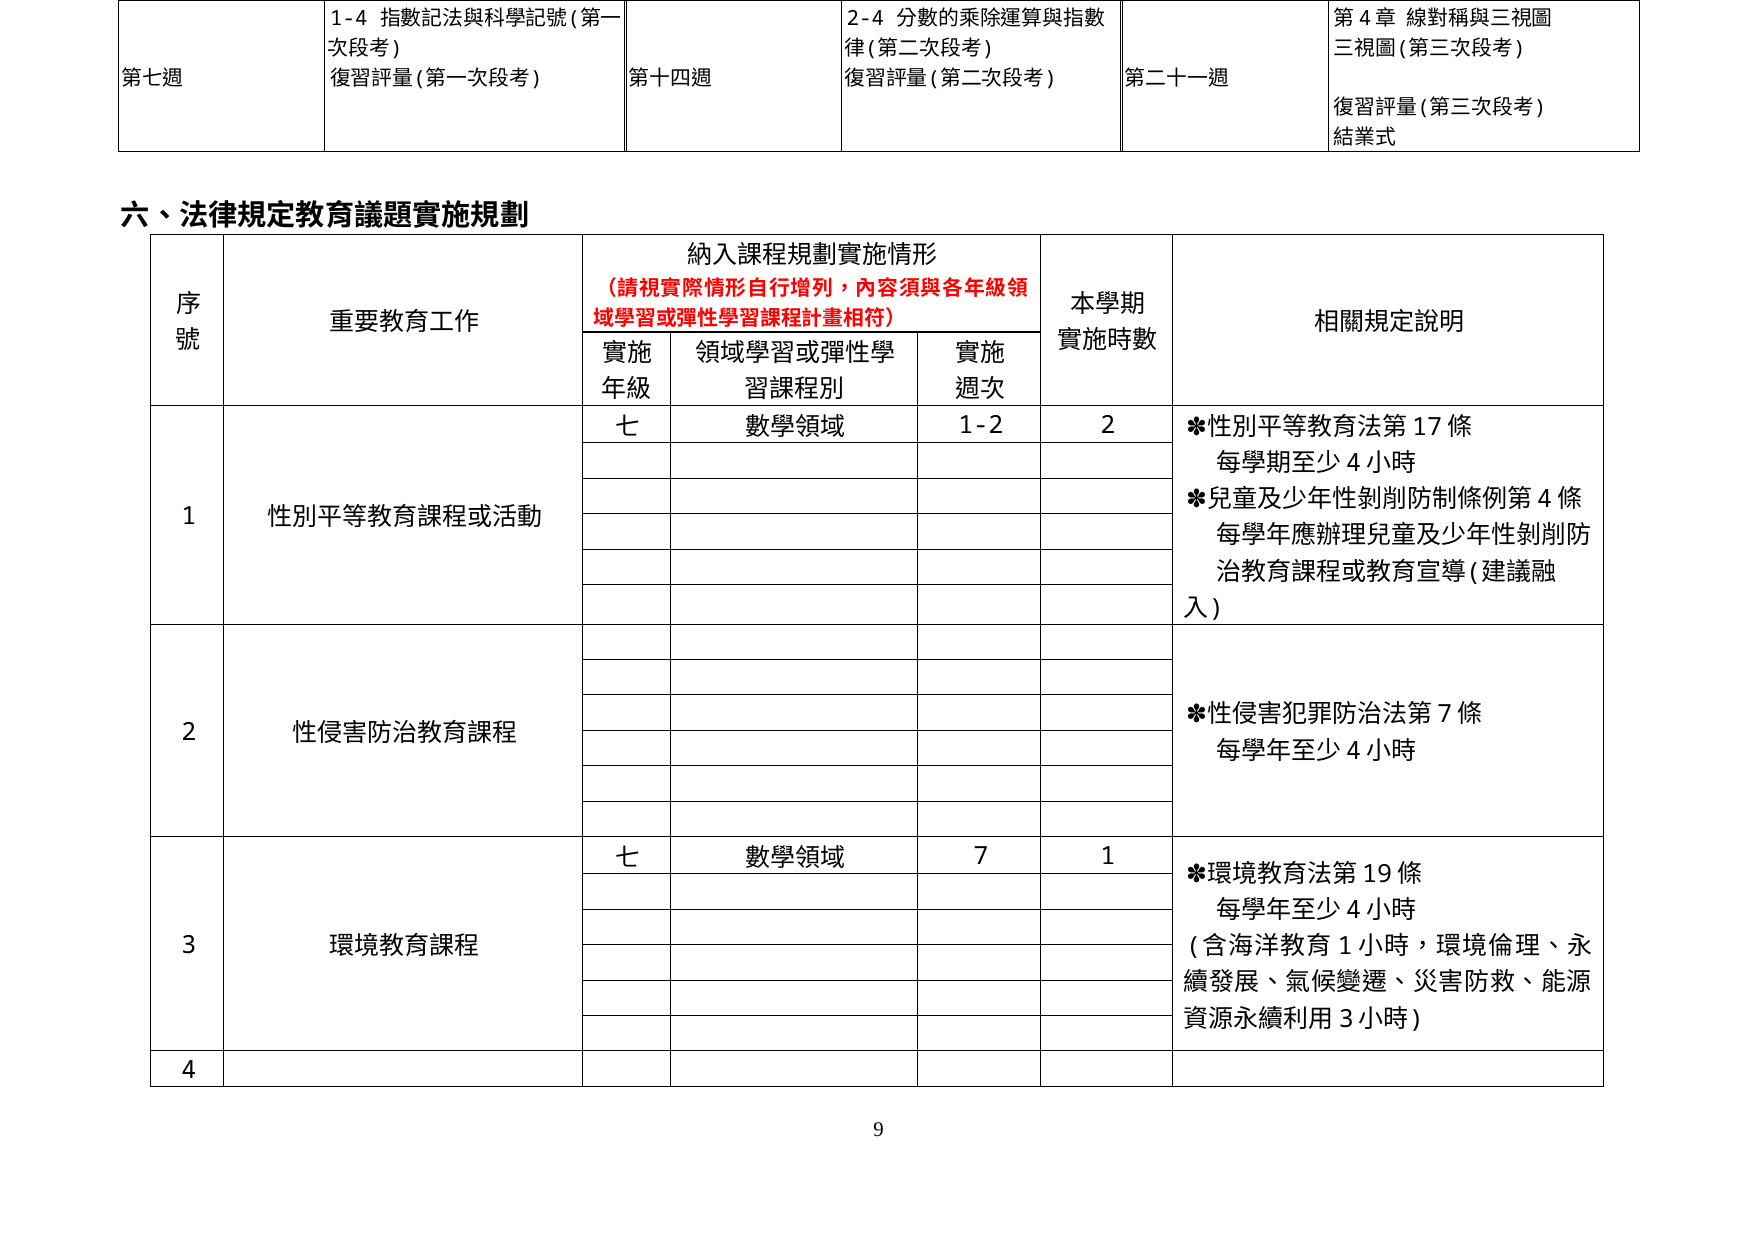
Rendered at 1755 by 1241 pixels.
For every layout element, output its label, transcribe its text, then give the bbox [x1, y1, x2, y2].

table_cell [671, 514, 917, 548]
table_cell [918, 874, 1040, 909]
table_cell [1041, 910, 1172, 944]
table_cell [583, 585, 670, 623]
table_cell [671, 981, 917, 1015]
table_cell [671, 695, 917, 730]
table_cell [583, 981, 670, 1015]
table_cell [918, 731, 1040, 765]
table_cell 1-2 [918, 406, 1040, 442]
table_cell 1 [151, 406, 223, 623]
table_cell [671, 479, 917, 513]
table_cell [671, 874, 917, 909]
table_cell [1041, 981, 1172, 1015]
table_cell 七 [583, 406, 670, 442]
table_cell 數學領域 [671, 837, 917, 873]
table_cell [918, 981, 1040, 1015]
table_cell [671, 802, 917, 836]
table_cell [583, 625, 670, 659]
table_cell [671, 625, 917, 659]
table_header 序號 [151, 235, 223, 405]
table_cell 2 [1041, 406, 1172, 442]
table_cell 1 [1041, 837, 1172, 873]
table_cell [1041, 443, 1172, 478]
table_cell 七 [583, 837, 670, 873]
table_cell [918, 766, 1040, 801]
table_cell 3 [151, 837, 223, 1050]
table_cell [671, 1051, 917, 1086]
table_cell [1041, 731, 1172, 765]
table_cell [671, 1016, 917, 1050]
table_cell [918, 802, 1040, 836]
table_cell [583, 479, 670, 513]
table_cell [918, 479, 1040, 513]
table_cell [583, 695, 670, 730]
table_cell 性侵害防治教育課程 [224, 625, 582, 836]
table_cell 第4章 線對稱與三視圖 三視圖(第三次段考) 復習評量(第三次段考) 結業式 [1329, 1, 1639, 151]
table_cell [583, 514, 670, 548]
table_cell [1041, 625, 1172, 659]
table_cell [583, 443, 670, 478]
table_cell 實施年級 [583, 333, 670, 405]
table_cell [583, 945, 670, 979]
table_cell [583, 802, 670, 836]
table_cell [918, 514, 1040, 548]
table_cell [918, 550, 1040, 584]
table_cell 性別平等教育課程或活動 [224, 406, 582, 623]
table_cell [918, 910, 1040, 944]
table_cell [671, 585, 917, 623]
table_cell 數學領域 [671, 406, 917, 442]
table_cell [671, 443, 917, 478]
table_cell 2-4 分數的乘除運算與指數律(第二次段考) 復習評量(第二次段考) [842, 1, 1120, 151]
table_cell [1041, 802, 1172, 836]
table_header 本學期 實施時數 [1041, 235, 1172, 405]
table_cell [583, 766, 670, 801]
table_cell [918, 585, 1040, 623]
table_cell [671, 945, 917, 979]
text 六、法律規定教育議題實施規劃 [118, 191, 1636, 234]
table_cell [1173, 1051, 1603, 1086]
table_cell [583, 550, 670, 584]
table_cell ✽性別平等教育法第17條 每學期至少4小時 ✽兒童及少年性剝削防制條例第4條 每學年應辦理兒童及少年性剝削防 治教育課程或教育宣導(建議融入) [1173, 406, 1603, 623]
table_cell [583, 874, 670, 909]
table_cell [918, 1016, 1040, 1050]
table_cell [918, 625, 1040, 659]
table_cell [671, 910, 917, 944]
table_cell [1041, 1016, 1172, 1050]
table_cell 4 [151, 1051, 223, 1086]
table_cell [671, 550, 917, 584]
table_cell [918, 660, 1040, 694]
table_cell [671, 766, 917, 801]
table_cell [1041, 766, 1172, 801]
table_cell [583, 731, 670, 765]
table_cell [1041, 514, 1172, 548]
table_header 納入課程規劃實施情形 （請視實際情形自行增列，內容須與各年級領域學習或彈性學習課程計畫相符） [583, 235, 1040, 331]
table_cell ✽環境教育法第19條 每學年至少4小時 (含海洋教育1小時，環境倫理、永續發展、氣候變遷、災害防救、能源資源永續利用3小時) [1173, 837, 1603, 1050]
table_cell [583, 1016, 670, 1050]
table_cell 7 [918, 837, 1040, 873]
table_cell 第二十一週 [1123, 1, 1328, 151]
table_cell [1041, 550, 1172, 584]
table_cell [671, 731, 917, 765]
table_cell [1041, 660, 1172, 694]
table_cell [918, 695, 1040, 730]
table_cell [1041, 874, 1172, 909]
table_cell [918, 945, 1040, 979]
table_cell 2 [151, 625, 223, 836]
table_cell ✽性侵害犯罪防治法第7條 每學年至少4小時 [1173, 625, 1603, 836]
table_cell [1041, 945, 1172, 979]
table_header 重要教育工作 [224, 235, 582, 405]
table_cell 1-4 指數記法與科學記號(第一次段考) 復習評量(第一次段考) [325, 1, 624, 151]
table_cell 實施 週次 [918, 333, 1040, 405]
table_cell [1041, 479, 1172, 513]
table_cell [583, 910, 670, 944]
table_cell [918, 1051, 1040, 1086]
table_cell [1041, 1051, 1172, 1086]
table_cell [1041, 695, 1172, 730]
table_cell [671, 660, 917, 694]
table_cell [583, 660, 670, 694]
table_cell [583, 1051, 670, 1086]
table_cell 第七週 [119, 1, 324, 151]
table_cell 環境教育課程 [224, 837, 582, 1050]
table_cell 第十四週 [627, 1, 841, 151]
table_header 相關規定說明 [1173, 235, 1603, 405]
table_cell [918, 443, 1040, 478]
table_cell [1041, 585, 1172, 623]
table_cell [224, 1051, 582, 1086]
table_cell 領域學習或彈性學習課程別 [671, 333, 917, 405]
